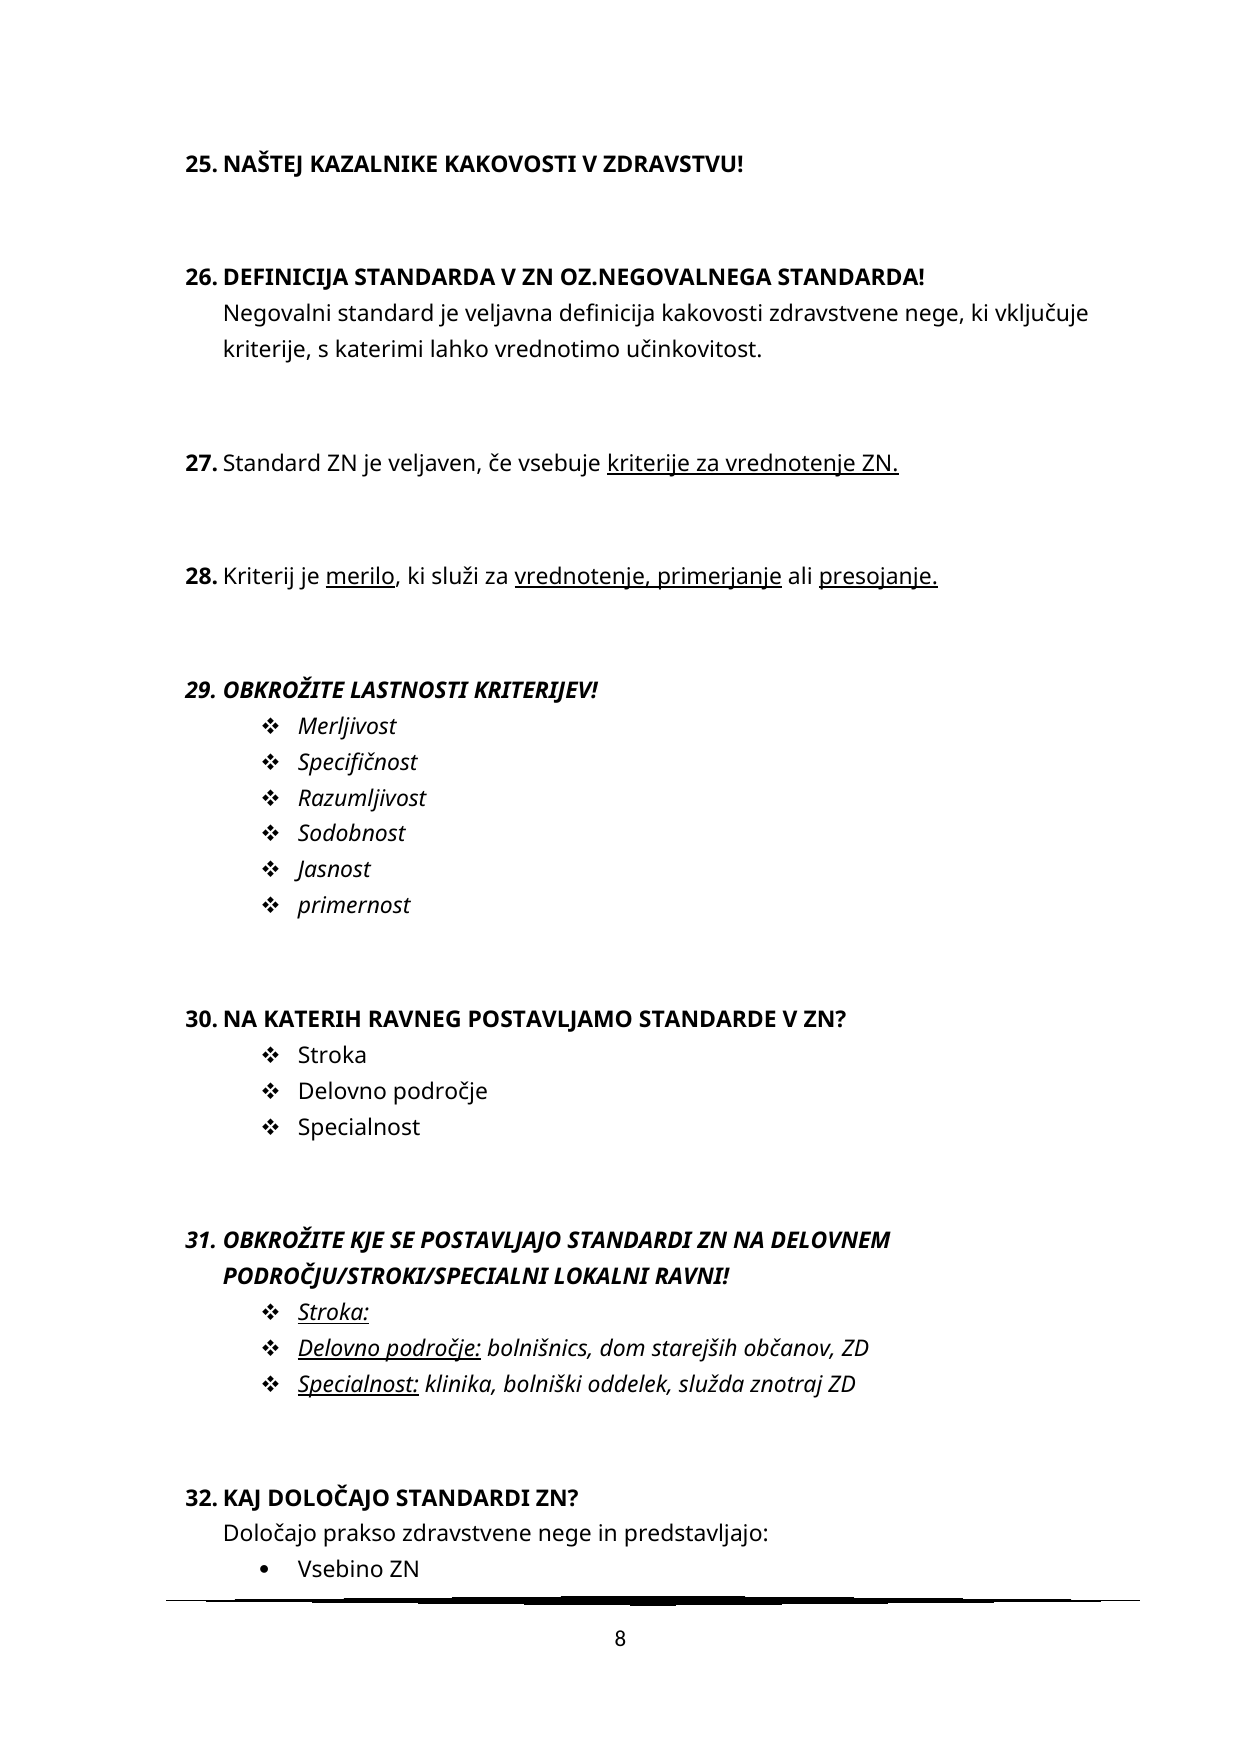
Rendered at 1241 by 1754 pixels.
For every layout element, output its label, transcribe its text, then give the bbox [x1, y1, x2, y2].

list Standard ZN je veljaven, če vsebuje kriterije za vrednotenje ZN. [185, 447, 1093, 478]
list Vsebino ZN [260, 1553, 1093, 1584]
list OBKROŽITE KJE SE POSTAVLJAJO STANDARDI ZN NA DELOVNEM PODROČJU/STROKI/SPECIALNI LOKALNI RAVNI! [185, 1224, 1093, 1291]
list Kriterij je merilo, ki služi za vrednotenje, primerjanje ali presojanje. [185, 560, 1093, 591]
list Stroka [260, 1039, 1093, 1070]
list primernost [260, 889, 1093, 921]
list NA KATERIH RAVNEG POSTAVLJAMO STANDARDE V ZN? [185, 1003, 1093, 1034]
list NAŠTEJ KAZALNIKE KAKOVOSTI V ZDRAVSTVU! [185, 148, 1093, 179]
list DEFINICIJA STANDARDA V ZN OZ.NEGOVALNEGA STANDARDA! [185, 261, 1093, 292]
list OBKROŽITE LASTNOSTI KRITERIJEV! [185, 674, 1093, 705]
list Specialnost: klinika, bolniški oddelek, služda znotraj ZD [260, 1368, 1093, 1399]
list Določajo prakso zdravstvene nege in predstavljajo: [223, 1517, 1093, 1549]
list Delovno področje [260, 1075, 1093, 1106]
list Specialnost [260, 1111, 1093, 1142]
list Sodobnost [260, 817, 1093, 849]
list Negovalni standard je veljavna definicija kakovosti zdravstvene nege, ki vključuje kriterije, s katerimi lahko vrednotimo učinkovitost. [223, 297, 1093, 364]
list KAJ DOLOČAJO STANDARDI ZN? [185, 1481, 1093, 1513]
list Merljivost [260, 709, 1093, 741]
list Delovno področje: bolnišnics, dom starejših občanov, ZD [260, 1332, 1093, 1363]
list Specifičnost [260, 746, 1093, 777]
list Jasnost [260, 853, 1093, 884]
list Razumljivost [260, 781, 1093, 813]
list Stroka: [260, 1296, 1093, 1327]
